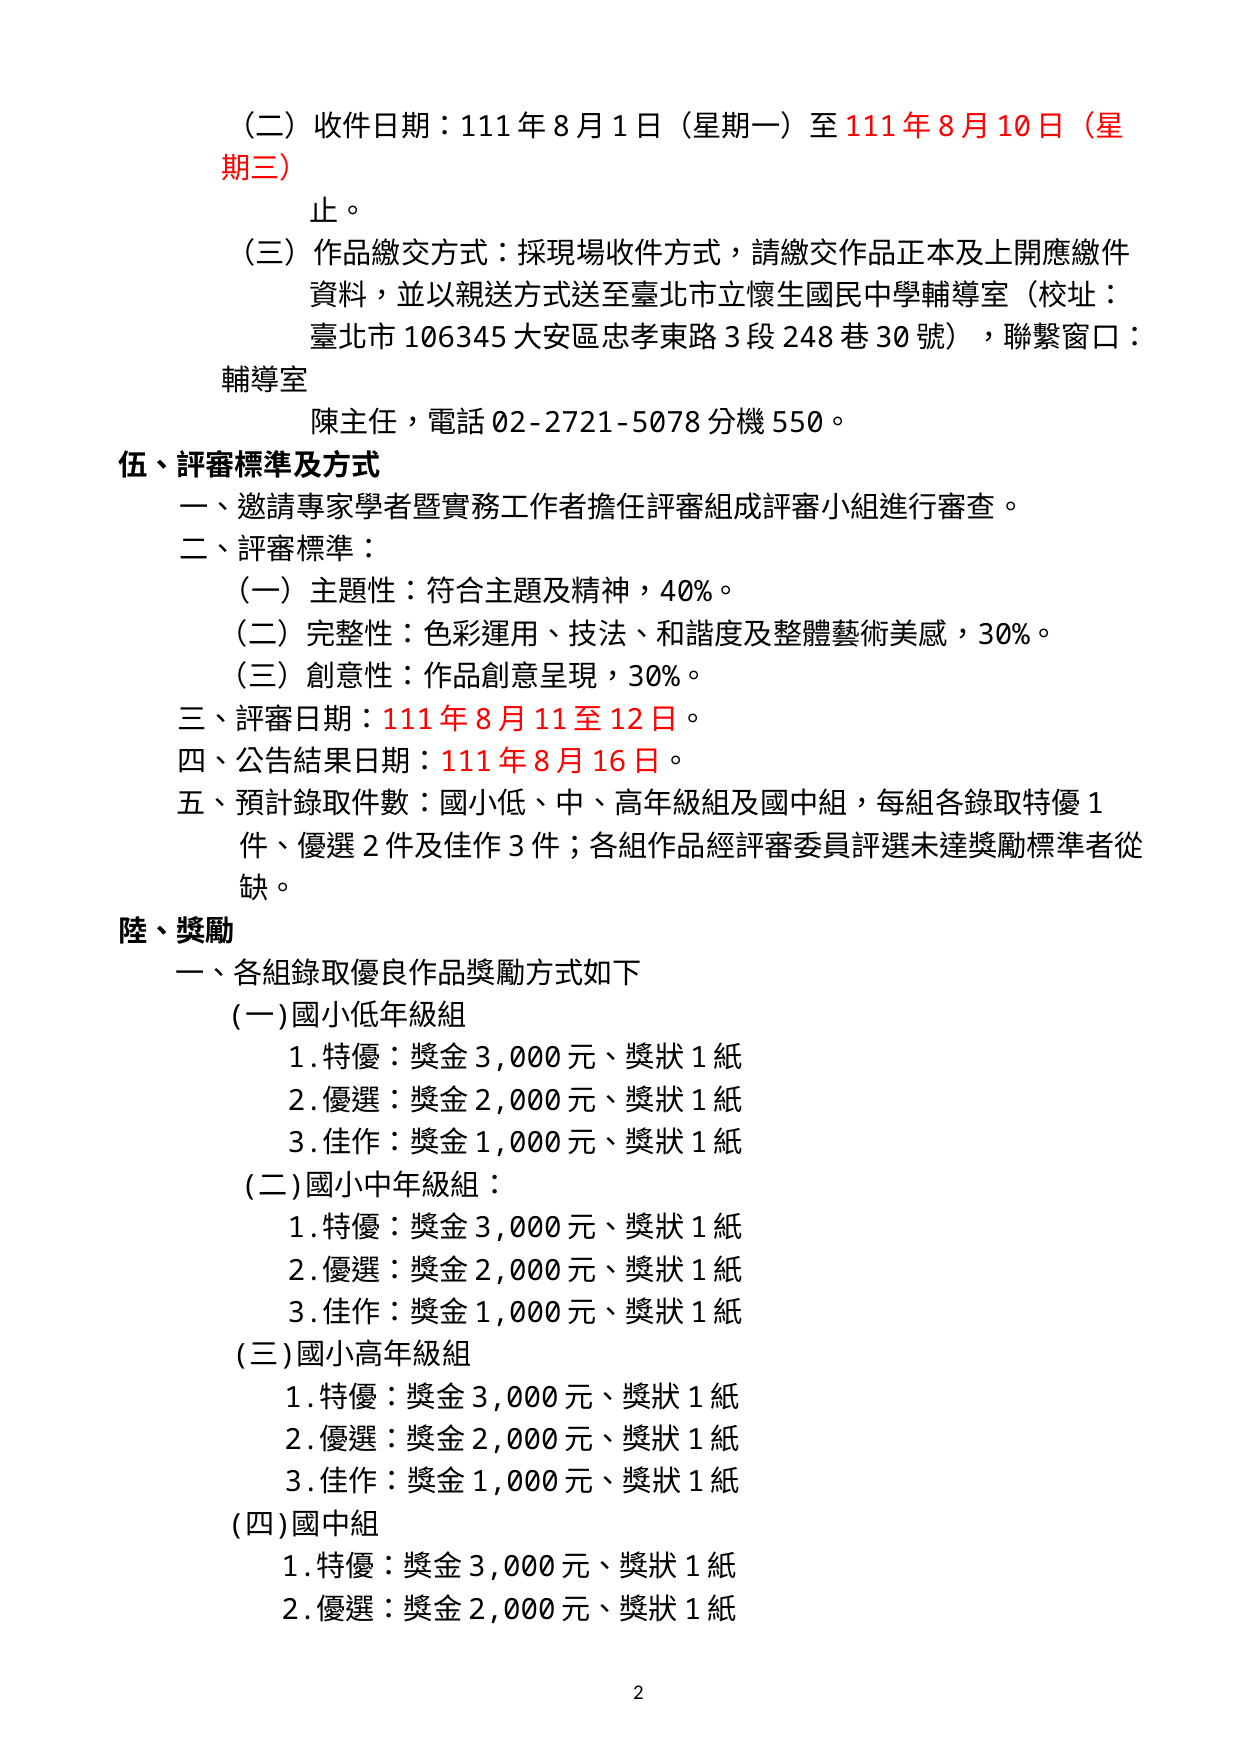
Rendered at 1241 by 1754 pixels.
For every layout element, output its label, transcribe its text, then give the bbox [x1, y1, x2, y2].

text 一、邀請專家學者暨實務工作者擔任評審組成評審小組進行審查。 [109, 483, 1150, 526]
text 2.優選：獎金2,000元、獎狀1紙 [118, 1246, 1150, 1288]
text (二)國小中年級組： [118, 1161, 1150, 1204]
text 資料，並以親送方式送至臺北市立懷生國民中學輔導室（校址： [221, 272, 1150, 314]
text 3.佳作：獎金1,000元、獎狀1紙 [118, 1288, 1150, 1331]
text 1.特優：獎金3,000元、獎狀1紙 [192, 1373, 1150, 1416]
text 件、優選2件及佳作3件；各組作品經評審委員評選未達獎勵標準者從 [239, 822, 1150, 865]
text (四)國中組 [118, 1500, 1150, 1543]
text （二）收件日期：111年8月1日（星期一）至111年8月10日（星期三） [221, 102, 1150, 187]
text 伍、評審標準及方式 [109, 441, 1150, 483]
text (一)國小低年級組 [118, 992, 1150, 1034]
text （三）作品繳交方式：採現場收件方式，請繳交作品正本及上開應繳件 [221, 229, 1150, 272]
text 止。 [221, 187, 1150, 229]
text 陳主任，電話02-2721-5078分機550。 [221, 399, 1150, 441]
text 臺北市106345大安區忠孝東路3段248巷30號），聯繫窗口：輔導室 [221, 314, 1150, 399]
text 缺。 [239, 865, 1150, 907]
text 3.佳作：獎金1,000元、獎狀1紙 [204, 1458, 1150, 1500]
text 陸、獎勵 [118, 907, 1150, 949]
text 3.佳作：獎金1,000元、獎狀1紙 [118, 1119, 1150, 1161]
text （一）主題性：符合主題及精神，40%。 [207, 568, 1150, 610]
text 2.優選：獎金2,000元、獎狀1紙 [192, 1416, 1150, 1458]
text 五、預計錄取件數：國小低、中、高年級組及國中組，每組各錄取特優1 [176, 780, 1150, 822]
text （三）創意性：作品創意呈現，30%。 [118, 653, 1150, 695]
text 2.優選：獎金2,000元、獎狀1紙 [118, 1076, 1150, 1119]
text 1.特優：獎金3,000元、獎狀1紙 [192, 1543, 1150, 1585]
text 一、各組錄取優良作品獎勵方式如下 [118, 949, 1150, 992]
text 2.優選：獎金2,000元、獎狀1紙 [192, 1585, 1150, 1628]
text (三)國小高年級組 [118, 1331, 1150, 1373]
text 1.特優：獎金3,000元、獎狀1紙 [118, 1204, 1150, 1246]
text （二）完整性：色彩運用、技法、和諧度及整體藝術美感，30%。 [118, 610, 1150, 653]
text 三、評審日期：111年8月11至12日。 [118, 695, 1150, 738]
text 二、評審標準： [109, 526, 1150, 568]
text 1.特優：獎金3,000元、獎狀1紙 [118, 1034, 1150, 1076]
text 四、公告結果日期：111年8月16日。 [118, 738, 1150, 780]
